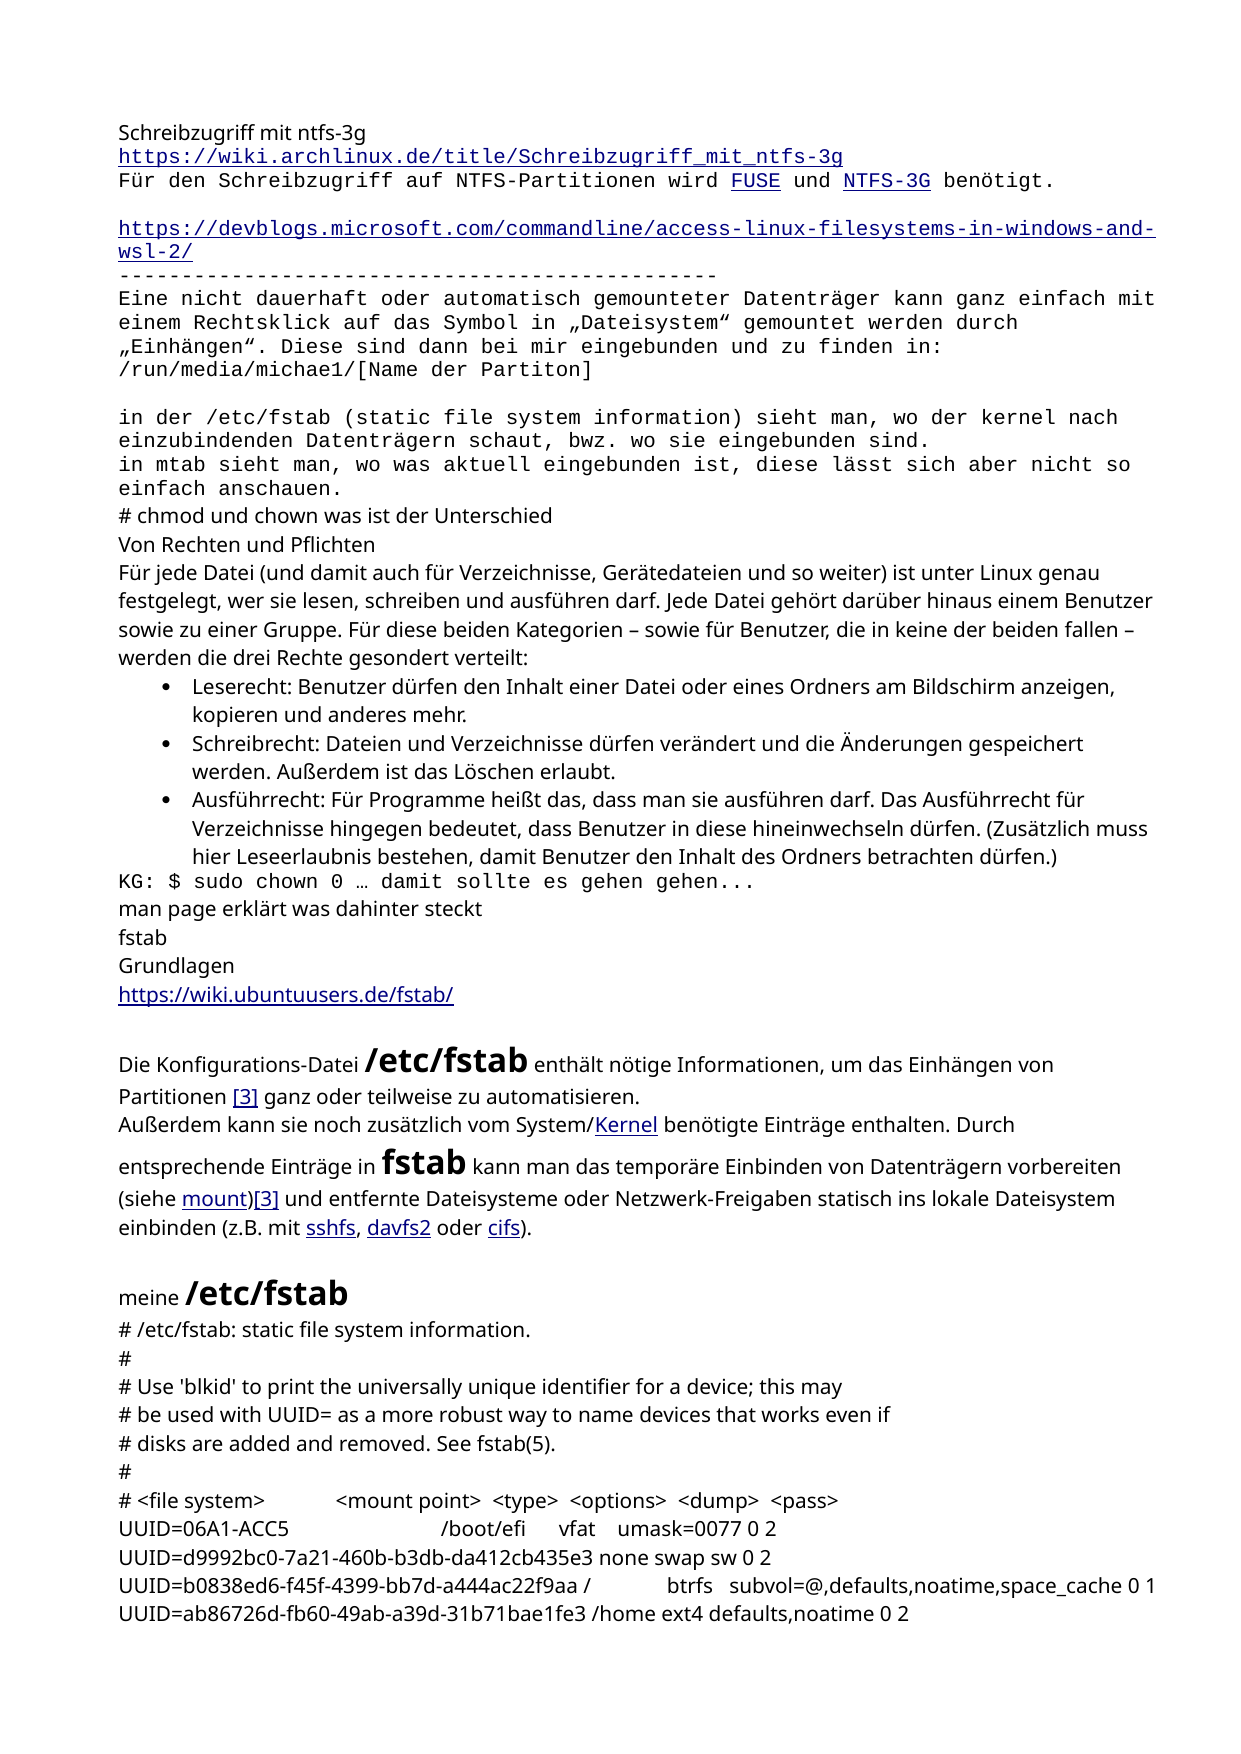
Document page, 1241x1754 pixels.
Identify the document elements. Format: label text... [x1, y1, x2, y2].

table_cell Schreibzugriff mit ntfs-3g https://wiki.archlinux.de/title/Schreibzugriff_mit_ntfs-3g Für den Schreibzugriff auf NTFS-Partitionen wird FUSE und NTFS-3G benötigt. https://devblogs.microsoft.com/commandline/access-linux-filesystems-in-windows-and-wsl-2/ ------------------------------------------------ Eine nicht dauerhaft oder automatisch gemounteter Datenträger kann ganz einfach mit einem Rechtsklick auf das Symbol in „Dateisystem“ gemountet werden durch „Einhängen“. Diese sind dann bei mir eingebunden und zu finden in: /run/media/michae1/[Name der Partiton] in der /etc/fstab (static file system information) sieht man, wo der kernel nach einzubindenden Datenträgern schaut, bwz. wo sie eingebunden sind. in mtab sieht man, wo was aktuell eingebunden ist, diese lässt sich aber nicht so einfach anschauen. [118, 118, 1158, 501]
table_cell # chmod und chown was ist der Unterschied Von Rechten und Pflichten Für jede Datei (und damit auch für Verzeichnisse, Gerätedateien und so weiter) ist unter Linux genau festgelegt, wer sie lesen, schreiben und ausführen darf. Jede Datei gehört darüber hinaus einem Benutzer sowie zu einer Gruppe. Für diese beiden Kategorien – sowie für Benutzer, die in keine der beiden fallen – werden die drei Rechte gesondert verteilt: Leserecht: Benutzer dürfen den Inhalt einer Datei oder eines Ordners am Bildschirm anzeigen, kopieren und anderes mehr. Schreibrecht: Dateien und Verzeichnisse dürfen verändert und die Änderungen gespeichert werden. Außerdem ist das Löschen erlaubt. Ausführrecht: Für Programme heißt das, dass man sie ausführen darf. Das Ausführrecht für Verzeichnisse hingegen bedeutet, dass Benutzer in diese hineinwechseln dürfen. (Zusätzlich muss hier Leseerlaubnis bestehen, damit Benutzer den Inhalt des Ordners betrachten dürfen.) KG: $ sudo chown 0 … damit sollte es gehen gehen... man page erklärt was dahinter steckt [118, 501, 1158, 923]
table_cell fstab Grundlagen https://wiki.ubuntuusers.de/fstab/ Die Konfigurations-Datei /etc/fstab enthält nötige Informationen, um das Einhängen von Partitionen [3] ganz oder teilweise zu automatisieren. Außerdem kann sie noch zusätzlich vom System/Kernel benötigte Einträge enthalten. Durch entsprechende Einträge in fstab kann man das temporäre Einbinden von Datenträgern vorbereiten (siehe mount)[3] und entfernte Dateisysteme oder Netzwerk-Freigaben statisch ins lokale Dateisystem einbinden (z.B. mit sshfs, davfs2 oder cifs). meine /etc/fstab # /etc/fstab: static file system information. # # Use 'blkid' to print the universally unique identifier for a device; this may # be used with UUID= as a more robust way to name devices that works even if # disks are added and removed. See fstab(5). # # <file system> <mount point> <type> <options> <dump> <pass> UUID=06A1-ACC5 /boot/efi vfat umask=0077 0 2 UUID=d9992bc0-7a21-460b-b3db-da412cb435e3 none swap sw 0 2 UUID=b0838ed6-f45f-4399-bb7d-a444ac22f9aa / btrfs subvol=@,defaults,noatime,space_cache 0 1 UUID=ab86726d-fb60-49ab-a39d-31b71bae1fe3 /home ext4 defaults,noatime 0 2 [118, 923, 1158, 1628]
